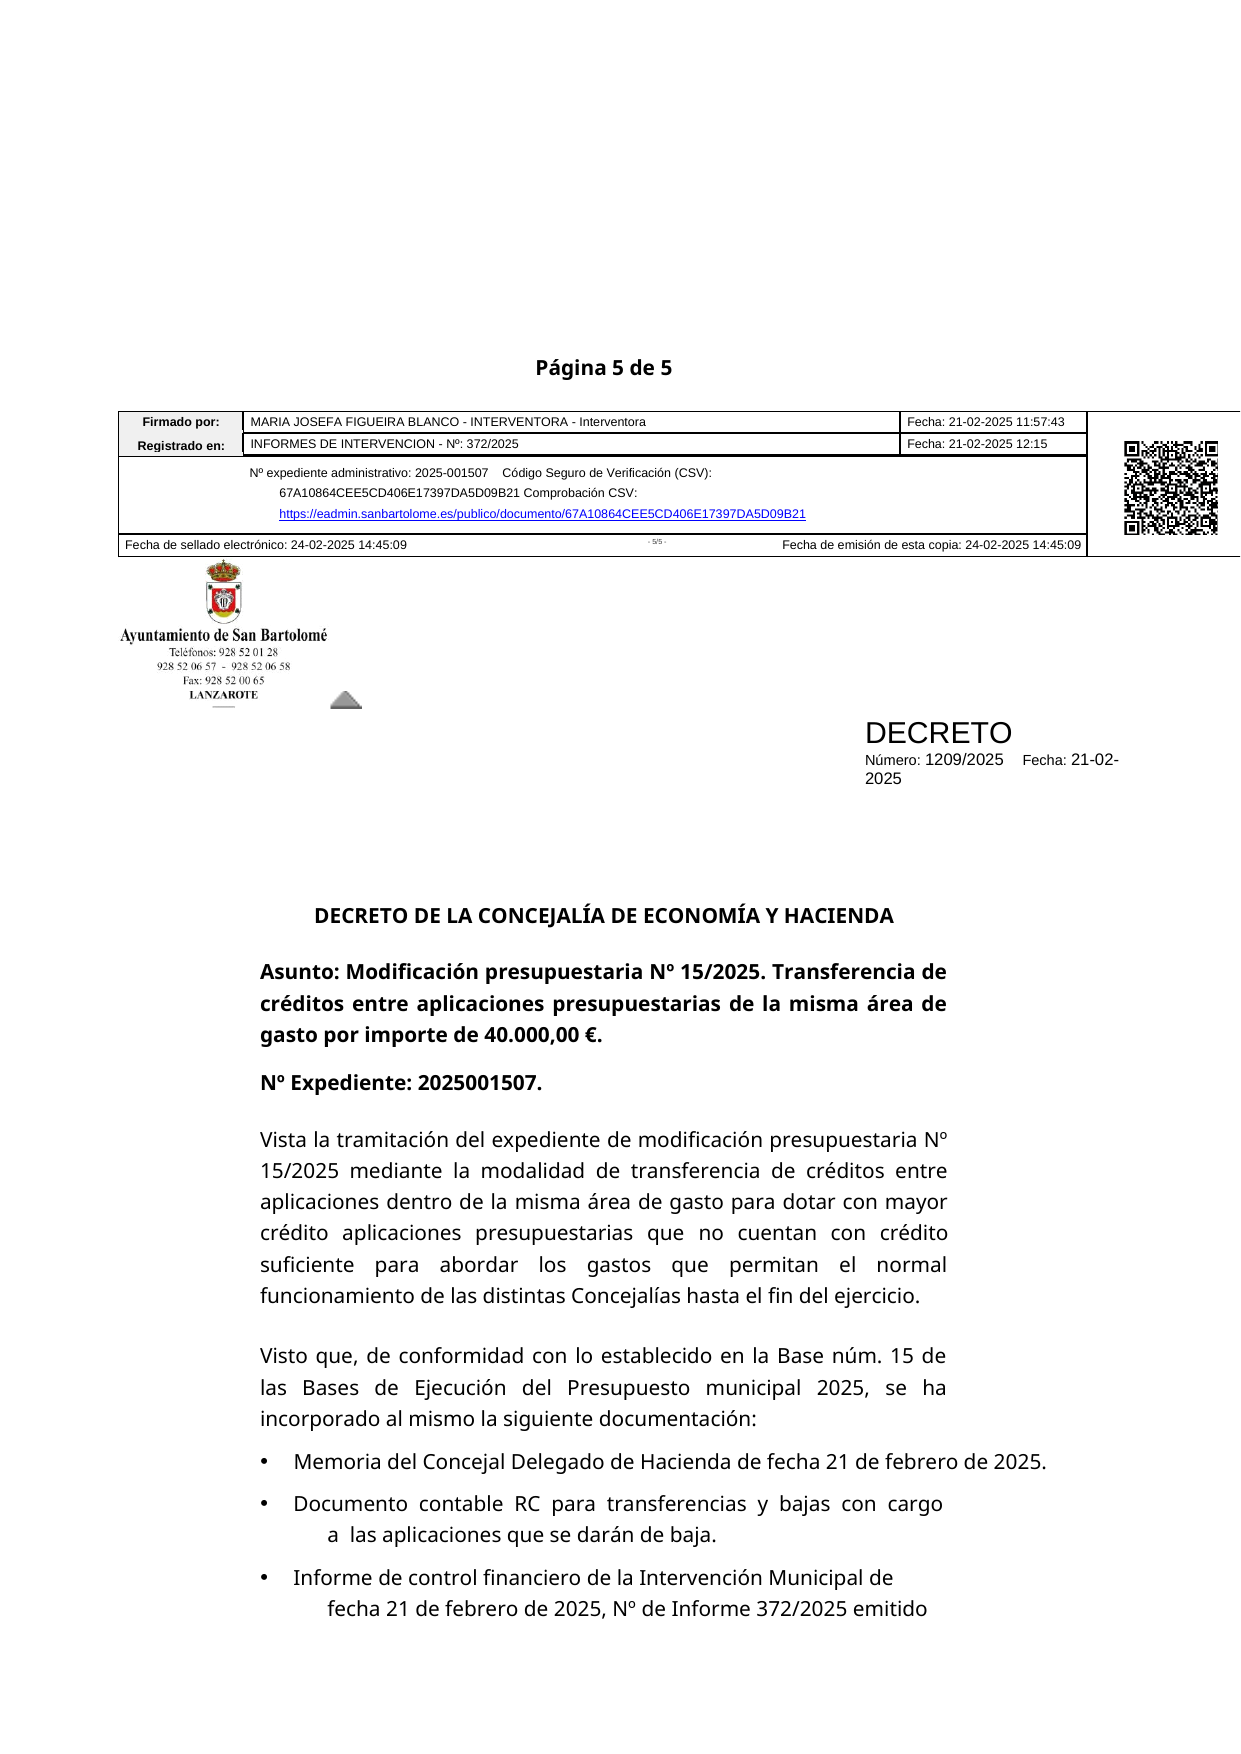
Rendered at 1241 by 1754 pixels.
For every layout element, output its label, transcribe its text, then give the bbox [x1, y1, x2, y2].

text Nº Expediente: 2025001507. [260, 1068, 1122, 1096]
table_header Firmado por: [119, 412, 242, 430]
text Asunto: Modificación presupuestaria Nº 15/2025. Transferencia de créditos entre aplicaciones presupuestarias de la misma área de gasto por importe de 40.000,00 €. [260, 957, 948, 1048]
list Documento contable RC para transferencias y bajas con cargo a las aplicaciones que se darán de baja. [260, 1489, 948, 1548]
table_cell INFORMES DE INTERVENCION - Nº: 372/2025 [244, 434, 899, 454]
table_cell Fecha: 21-02-2025 12:15 [901, 434, 1086, 454]
table_cell Nº expediente administrativo: 2025-001507 Código Seguro de Verificación (CSV): 67A10864CEE5CD406E17397DA5D09B21 Comprobación CSV: https://eadmin.sanbartolome.es/publico/documento/67A10864CEE5CD406E17397DA5D09B21 [119, 457, 1086, 533]
text Número: 1209/2025 Fecha: 21-02-2025 [865, 750, 1122, 788]
text Vista la tramitación del expediente de modificación presupuestaria Nº 15/2025 mediante la modalidad de transferencia de créditos entre aplicaciones dentro de la misma área de gasto para dotar con mayor crédito aplicaciones presupuestarias que no cuentan con crédito suficiente para abordar los gastos que permitan el normal funcionamiento de las distintas Concejalías hasta el fin del ejercicio. [260, 1125, 948, 1309]
table_header MARIA JOSEFA FIGUEIRA BLANCO - INTERVENTORA - Interventora [244, 412, 899, 432]
text DECRETO [865, 715, 1122, 750]
table_header Fecha: 21-02-2025 11:57:43 [901, 412, 1086, 432]
table_cell Registrado en: [119, 436, 242, 452]
table_cell Fecha de sellado electrónico: 24-02-2025 14:45:09 - 5/5 - Fecha de emisión de esta copia: 24-02-2025 14:45:09 [119, 535, 1086, 556]
list Informe de control financiero de la Intervención Municipal de fecha 21 de febrero de 2025, Nº de Informe 372/2025 emitido [260, 1563, 948, 1622]
text Página 5 de 5 [268, 353, 939, 382]
list Memoria del Concejal Delegado de Hacienda de fecha 21 de febrero de 2025. [260, 1447, 1122, 1475]
table_header [1088, 412, 1240, 556]
text DECRETO DE LA CONCEJALÍA DE ECONOMÍA Y HACIENDA [268, 901, 940, 929]
text Visto que, de conformidad con lo establecido en la Base núm. 15 de las Bases de Ejecución del Presupuesto municipal 2025, se ha incorporado al mismo la siguiente documentación: [260, 1341, 948, 1432]
